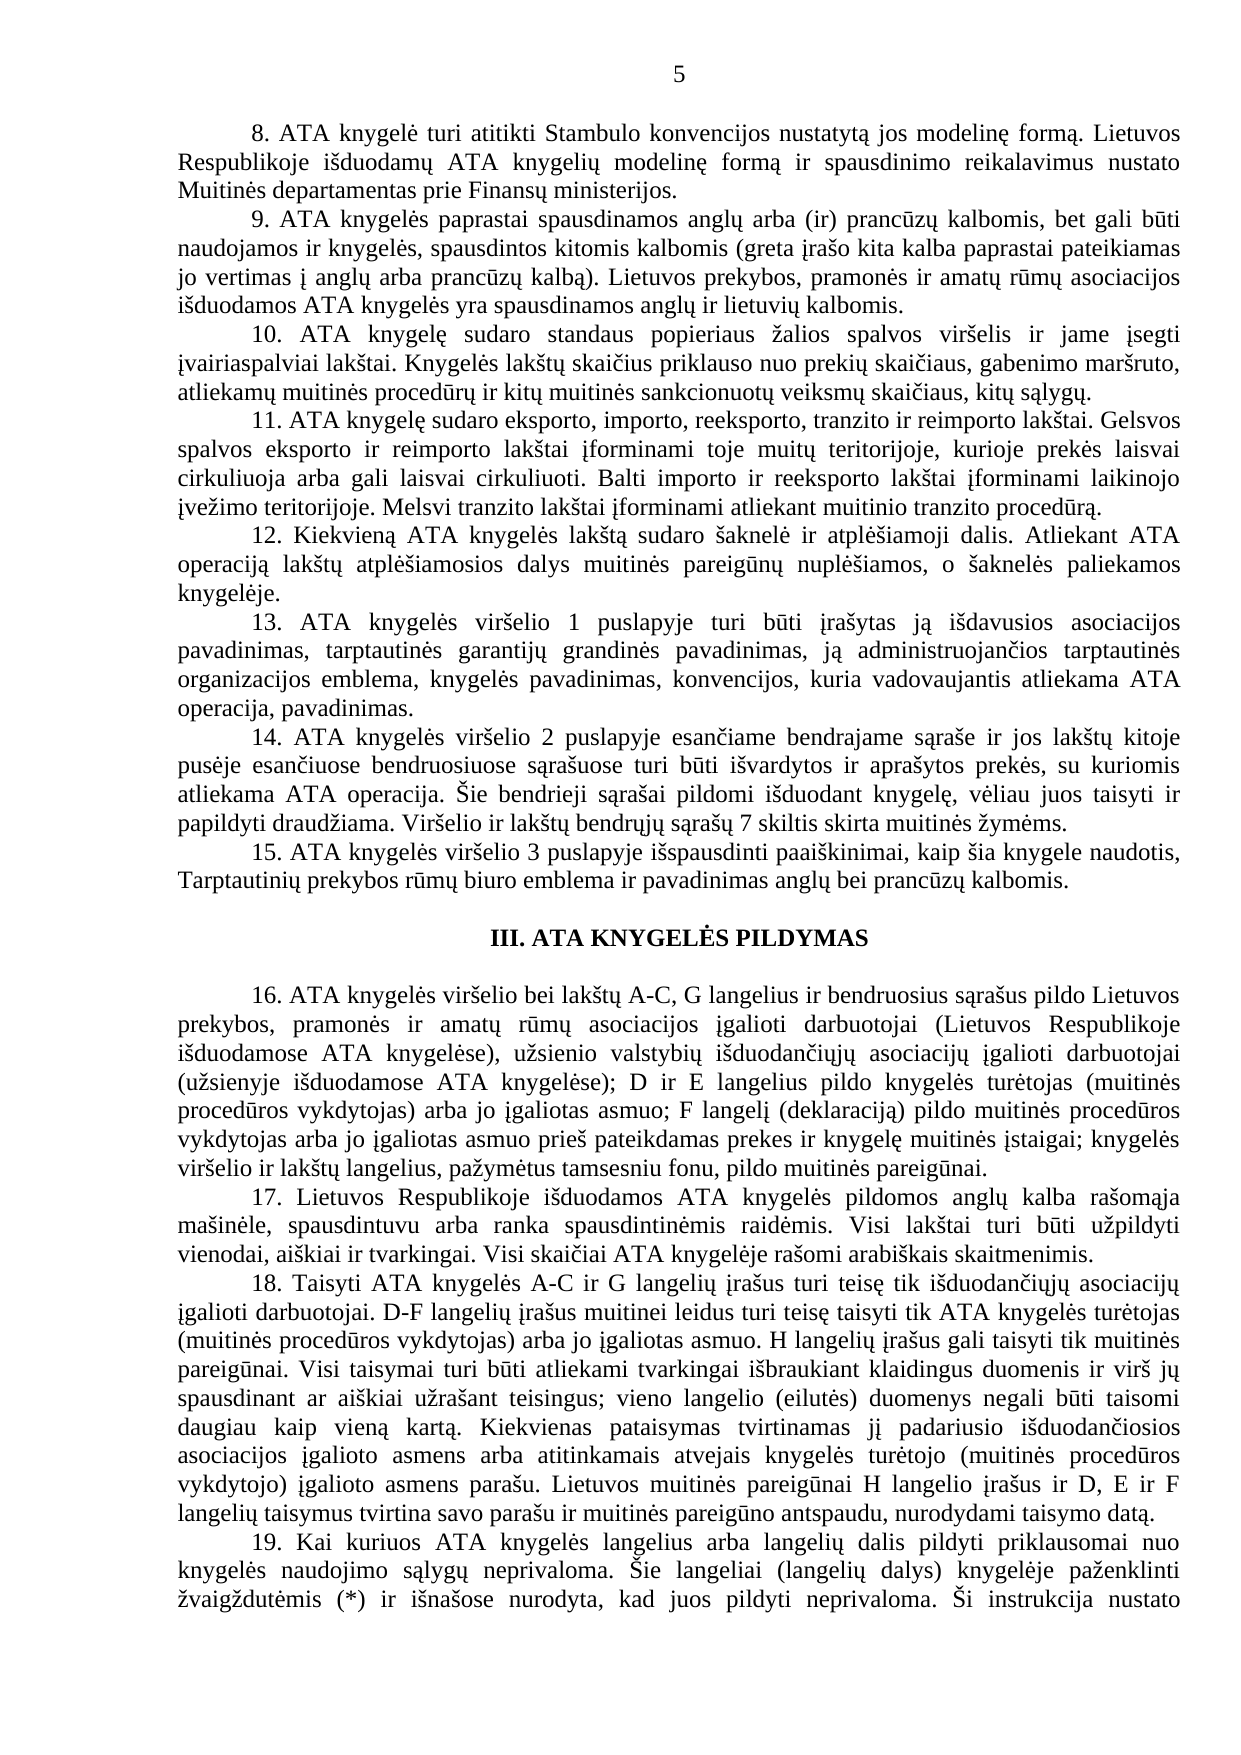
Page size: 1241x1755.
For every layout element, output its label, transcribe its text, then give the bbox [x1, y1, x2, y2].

text 16. ATA knygelės viršelio bei lakštų A-C, G langelius ir bendruosius sąrašus pildo Lietuvos prekybos, pramonės ir amatų rūmų asociacijos įgalioti darbuotojai (Lietuvos Respublikoje išduodamose ATA knygelėse), užsienio valstybių išduodančiųjų asociacijų įgalioti darbuotojai (užsienyje išduodamose ATA knygelėse); D ir E langelius pildo knygelės turėtojas (muitinės procedūros vykdytojas) arba jo įgaliotas asmuo; F langelį (deklaraciją) pildo muitinės procedūros vykdytojas arba jo įgaliotas asmuo prieš pateikdamas prekes ir knygelę muitinės įstaigai; knygelės viršelio ir lakštų langelius, pažymėtus tamsesniu fonu, pildo muitinės pareigūnai. [177, 981, 1181, 1182]
text 15. ATA knygelės viršelio 3 puslapyje išspausdinti paaiškinimai, kaip šia knygele naudotis, Tarptautinių prekybos rūmų biuro emblema ir pavadinimas anglų bei prancūzų kalbomis. [177, 837, 1181, 894]
text 10. ATA knygelę sudaro standaus popieriaus žalios spalvos viršelis ir jame įsegti įvairiaspalviai lakštai. Knygelės lakštų skaičius priklauso nuo prekių skaičiaus, gabenimo maršruto, atliekamų muitinės procedūrų ir kitų muitinės sankcionuotų veiksmų skaičiaus, kitų sąlygų. [177, 319, 1181, 406]
text 13. ATA knygelės viršelio 1 puslapyje turi būti įrašytas ją išdavusios asociacijos pavadinimas, tarptautinės garantijų grandinės pavadinimas, ją administruojančios tarptautinės organizacijos emblema, knygelės pavadinimas, konvencijos, kuria vadovaujantis atliekama ATA operacija, pavadinimas. [177, 607, 1181, 722]
text 14. ATA knygelės viršelio 2 puslapyje esančiame bendrajame sąraše ir jos lakštų kitoje pusėje esančiuose bendruosiuose sąrašuose turi būti išvardytos ir aprašytos prekės, su kuriomis atliekama ATA operacija. Šie bendrieji sąrašai pildomi išduodant knygelę, vėliau juos taisyti ir papildyti draudžiama. Viršelio ir lakštų bendrųjų sąrašų 7 skiltis skirta muitinės žymėms. [177, 722, 1181, 837]
text 8. ATA knygelė turi atitikti Stambulo konvencijos nustatytą jos modelinę formą. Lietuvos Respublikoje išduodamų ATA knygelių modelinę formą ir spausdinimo reikalavimus nustato Muitinės departamentas prie Finansų ministerijos. [177, 118, 1181, 204]
text 18. Taisyti ATA knygelės A-C ir G langelių įrašus turi teisę tik išduodančiųjų asociacijų įgalioti darbuotojai. D-F langelių įrašus muitinei leidus turi teisę taisyti tik ATA knygelės turėtojas (muitinės procedūros vykdytojas) arba jo įgaliotas asmuo. H langelių įrašus gali taisyti tik muitinės pareigūnai. Visi taisymai turi būti atliekami tvarkingai išbraukiant klaidingus duomenis ir virš jų spausdinant ar aiškiai užrašant teisingus; vieno langelio (eilutės) duomenys negali būti taisomi daugiau kaip vieną kartą. Kiekvienas pataisymas tvirtinamas jį padariusio išduodančiosios asociacijos įgalioto asmens arba atitinkamais atvejais knygelės turėtojo (muitinės procedūros vykdytojo) įgalioto asmens parašu. Lietuvos muitinės pareigūnai H langelio įrašus ir D, E ir F langelių taisymus tvirtina savo parašu ir muitinės pareigūno antspaudu, nurodydami taisymo datą. [177, 1268, 1181, 1527]
text 17. Lietuvos Respublikoje išduodamos ATA knygelės pildomos anglų kalba rašomąja mašinėle, spausdintuvu arba ranka spausdintinėmis raidėmis. Visi lakštai turi būti užpildyti vienodai, aiškiai ir tvarkingai. Visi skaičiai ATA knygelėje rašomi arabiškais skaitmenimis. [177, 1182, 1181, 1268]
text 9. ATA knygelės paprastai spausdinamos anglų arba (ir) prancūzų kalbomis, bet gali būti naudojamos ir knygelės, spausdintos kitomis kalbomis (greta įrašo kita kalba paprastai pateikiamas jo vertimas į anglų arba prancūzų kalbą). Lietuvos prekybos, pramonės ir amatų rūmų asociacijos išduodamos ATA knygelės yra spausdinamos anglų ir lietuvių kalbomis. [177, 204, 1181, 319]
text III. ATA KNYGELĖS PILDYMAS [177, 923, 1181, 952]
text 12. Kiekvieną ATA knygelės lakštą sudaro šaknelė ir atplėšiamoji dalis. Atliekant ATA operaciją lakštų atplėšiamosios dalys muitinės pareigūnų nuplėšiamos, o šaknelės paliekamos knygelėje. [177, 521, 1181, 607]
text 19. Kai kuriuos ATA knygelės langelius arba langelių dalis pildyti priklausomai nuo knygelės naudojimo sąlygų neprivaloma. Šie langeliai (langelių dalys) knygelėje paženklinti žvaigždutėmis (*) ir išnašose nurodyta, kad juos pildyti neprivaloma. Ši instrukcija nustato [177, 1527, 1181, 1613]
text 11. ATA knygelę sudaro eksporto, importo, reeksporto, tranzito ir reimporto lakštai. Gelsvos spalvos eksporto ir reimporto lakštai įforminami toje muitų teritorijoje, kurioje prekės laisvai cirkuliuoja arba gali laisvai cirkuliuoti. Balti importo ir reeksporto lakštai įforminami laikinojo įvežimo teritorijoje. Melsvi tranzito lakštai įforminami atliekant muitinio tranzito procedūrą. [177, 406, 1181, 521]
